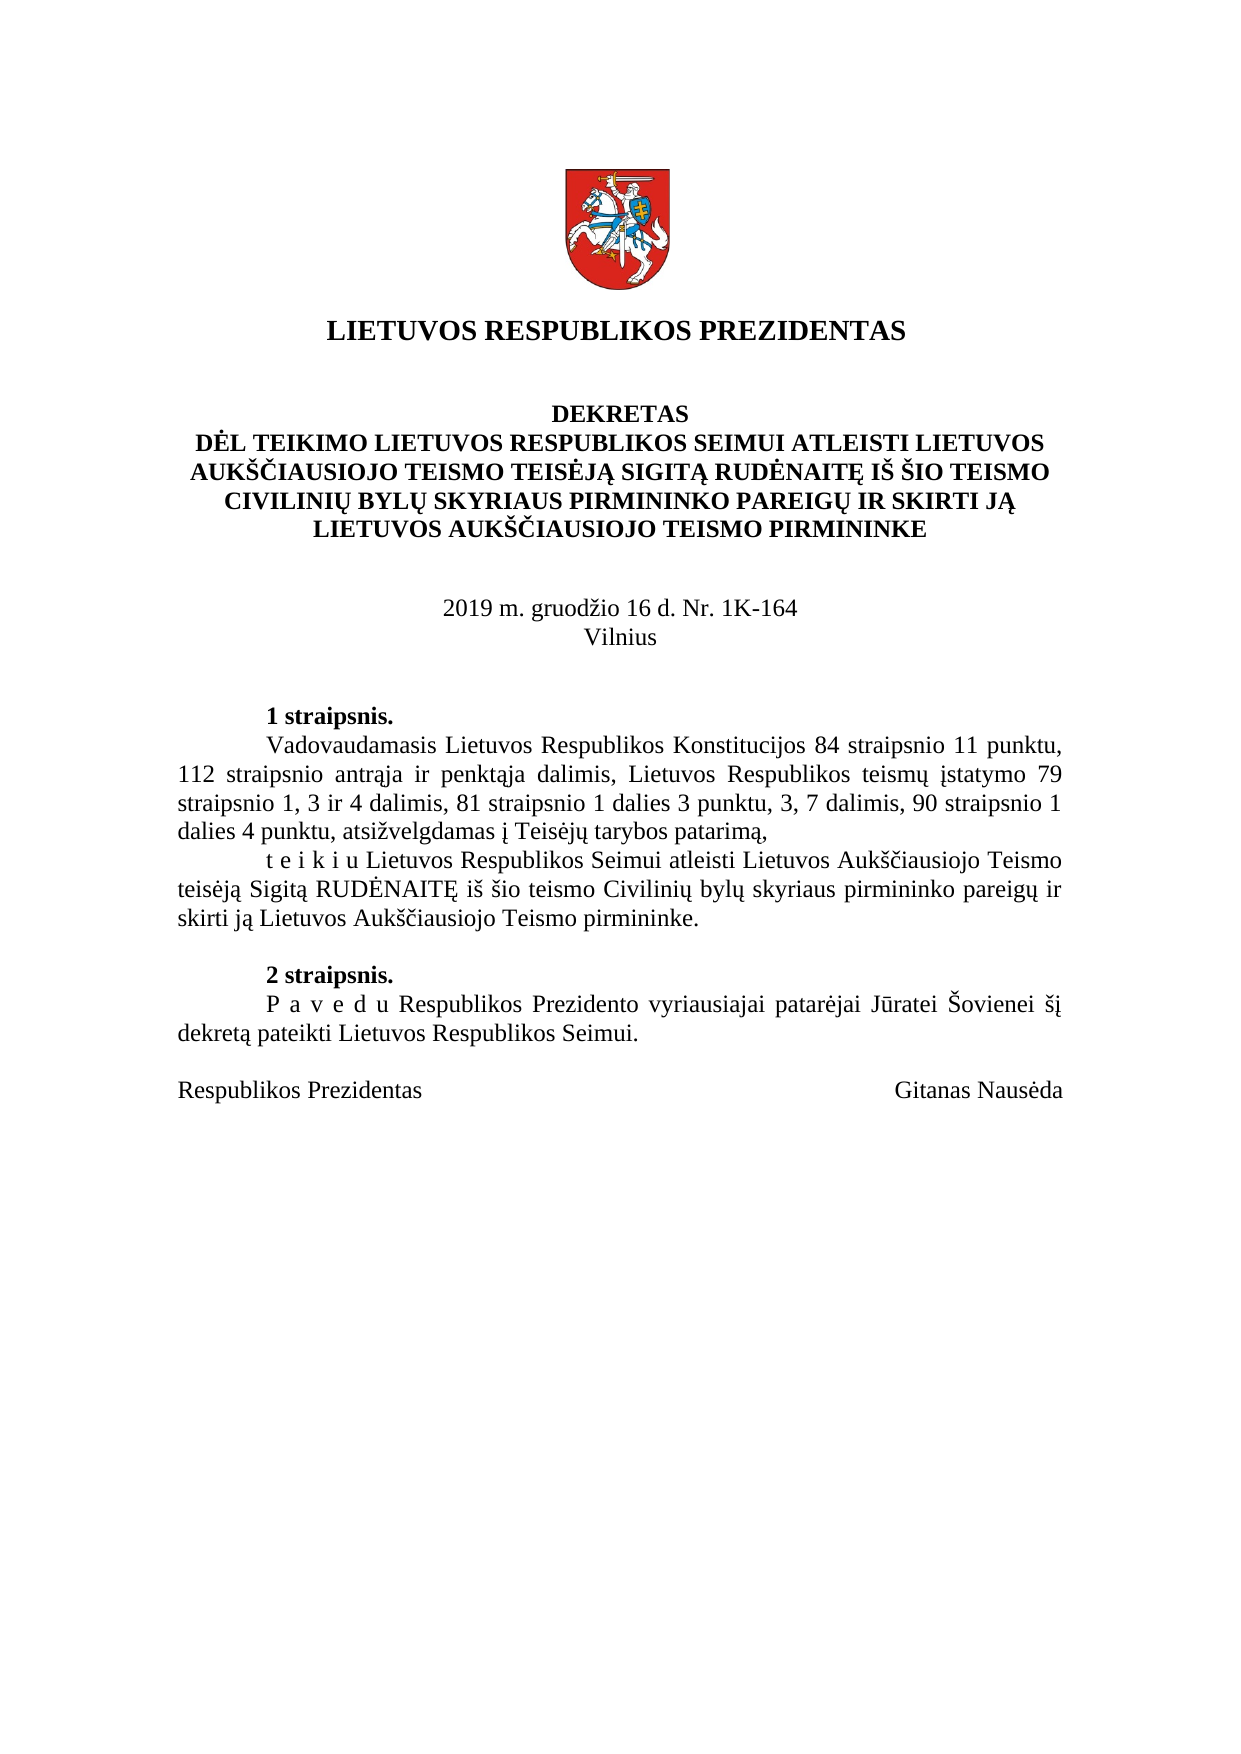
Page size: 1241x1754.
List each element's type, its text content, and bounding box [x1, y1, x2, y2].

text Dėl TEIKIMO LIETUVOS RESPUBLIKOS SEIMUI ATLEISTI LIETUVOS AUKŠČIAUSIOJO TEISMO TEISĖJĄ SIGITĄ RUDĖNAITĘ IŠ ŠIO TEISMO CIVILINIŲ BYLŲ SKYRIAUS PIRMININKO PAREIGŲ IR SKIRTI JĄ LIETUVOS AUKŠČIAUSIOJO TEISMO PIRMININKE [177, 428, 1063, 543]
text LIETUVOS RESPUBLIKOS PREZIDENTAS [177, 313, 1063, 347]
text 1 straipsnis. [177, 701, 1063, 730]
text DEKRETAS [177, 399, 1063, 428]
text Vilnius [177, 622, 1063, 651]
text 2019 m. gruodžio 16 d. Nr. 1K-164 [177, 593, 1063, 622]
text t e i k i u Lietuvos Respublikos Seimui atleisti Lietuvos Aukščiausiojo Teismo teisėją Sigitą RUDĖNAITĘ iš šio teismo Civilinių bylų skyriaus pirmininko pareigų ir skirti ją Lietuvos Aukščiausiojo Teismo pirmininke. [177, 845, 1063, 931]
text 2 straipsnis. [177, 960, 1063, 989]
text P a v e d u Respublikos Prezidento vyriausiajai patarėjai Jūratei Šovienei šį dekretą pateikti Lietuvos Respublikos Seimui. [177, 989, 1063, 1046]
text Respublikos Prezidentas Gitanas Nausėda [177, 1075, 1063, 1104]
text Vadovaudamasis Lietuvos Respublikos Konstitucijos 84 straipsnio 11 punktu, 112 straipsnio antrąja ir penktąja dalimis, Lietuvos Respublikos teismų įstatymo 79 straipsnio 1, 3 ir 4 dalimis, 81 straipsnio 1 dalies 3 punktu, 3, 7 dalimis, 90 straipsnio 1 dalies 4 punktu, atsižvelgdamas į Teisėjų tarybos patarimą, [177, 730, 1063, 845]
